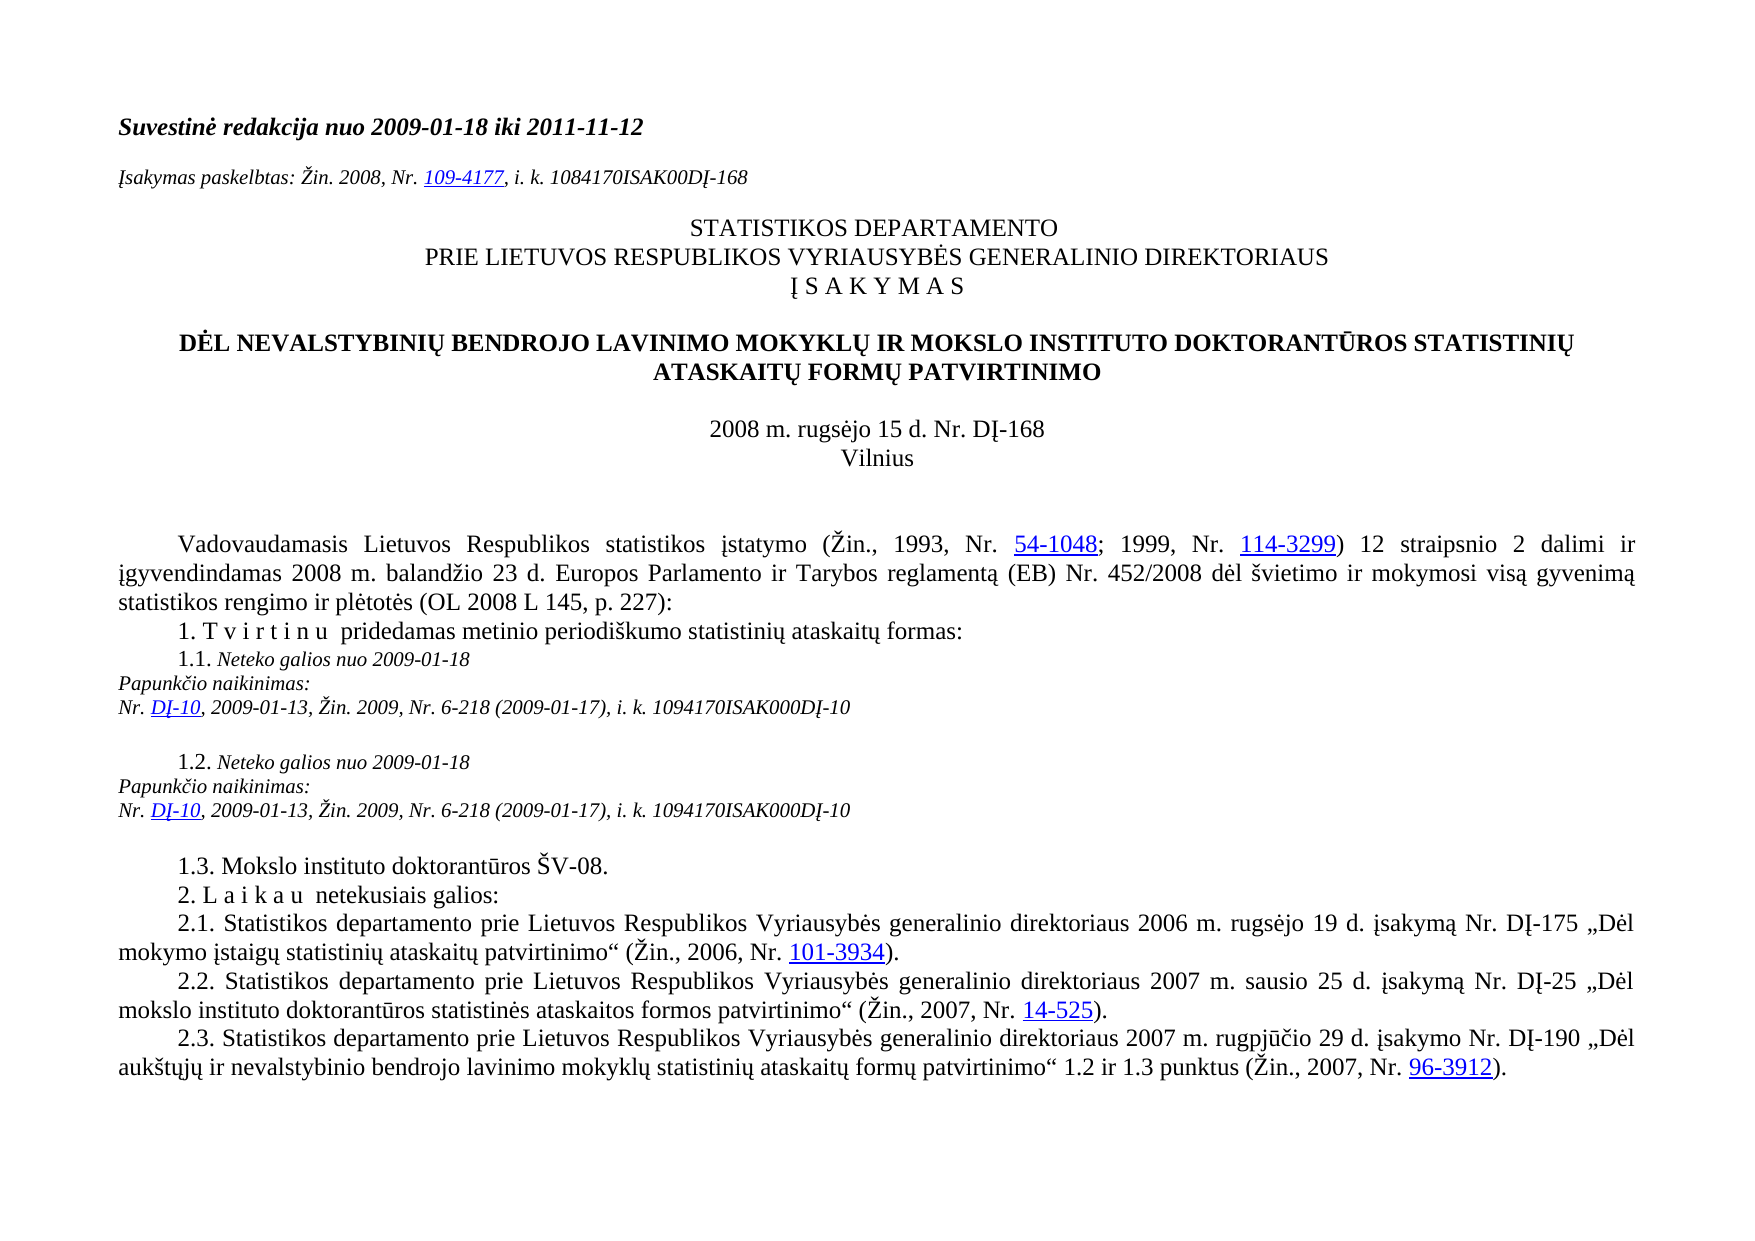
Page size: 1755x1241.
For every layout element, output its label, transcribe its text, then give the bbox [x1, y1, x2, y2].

text 1.2. Neteko galios nuo 2009-01-18 [118, 748, 1636, 774]
text DĖL NEVALSTYBINIŲ BENDROJO LAVINIMO MOKYKLŲ IR MOKSLO INSTITUTO DOKTORANTŪROS STATISTINIŲ ATASKAITŲ FORMŲ PATVIRTINIMO [118, 328, 1636, 386]
text 2008 m. rugsėjo 15 d. Nr. DĮ-168 [118, 414, 1636, 443]
text 2.2. Statistikos departamento prie Lietuvos Respublikos Vyriausybės generalinio direktoriaus 2007 m. sausio 25 d. įsakymą Nr. DĮ-25 „Dėl mokslo instituto doktorantūros statistinės ataskaitos formos patvirtinimo“ (Žin., 2007, Nr. 14-525). [118, 966, 1636, 1023]
text Nr. DĮ-10, 2009-01-13, Žin. 2009, Nr. 6-218 (2009-01-17), i. k. 1094170ISAK000DĮ-10 [118, 695, 1636, 719]
text STATISTIKOS DEPARTAMENTO PRIE LIETUVOS RESPUBLIKOS VYRIAUSYBĖS GENERALINIO DIREKTORIAUS [118, 213, 1636, 271]
text Vilnius [118, 443, 1636, 472]
text 2.1. Statistikos departamento prie Lietuvos Respublikos Vyriausybės generalinio direktoriaus 2006 m. rugsėjo 19 d. įsakymą Nr. DĮ-175 „Dėl mokymo įstaigų statistinių ataskaitų patvirtinimo“ (Žin., 2006, Nr. 101-3934). [118, 908, 1636, 966]
text 2. Laikau netekusiais galios: [118, 880, 1636, 908]
text ĮSAKYMAS [118, 271, 1636, 299]
text Vadovaudamasis Lietuvos Respublikos statistikos įstatymo (Žin., 1993, Nr. 54-1048; 1999, Nr. 114-3299) 12 straipsnio 2 dalimi ir įgyvendindamas 2008 m. balandžio 23 d. Europos Parlamento ir Tarybos reglamentą (EB) Nr. 452/2008 dėl švietimo ir mokymosi visą gyvenimą statistikos rengimo ir plėtotės (OL 2008 L 145, p. 227): [118, 529, 1636, 616]
text Suvestinė redakcija nuo 2009-01-18 iki 2011-11-12 [118, 112, 1636, 141]
text Papunkčio naikinimas: [118, 671, 1636, 695]
text 1.3. Mokslo instituto doktorantūros ŠV-08. [118, 851, 1636, 880]
text 1.1. Neteko galios nuo 2009-01-18 [118, 644, 1636, 671]
text 1. Tvirtinu pridedamas metinio periodiškumo statistinių ataskaitų formas: [118, 616, 1636, 644]
text Papunkčio naikinimas: [118, 774, 1636, 798]
text Įsakymas paskelbtas: Žin. 2008, Nr. 109-4177, i. k. 1084170ISAK00DĮ-168 [118, 165, 1636, 189]
text Nr. DĮ-10, 2009-01-13, Žin. 2009, Nr. 6-218 (2009-01-17), i. k. 1094170ISAK000DĮ-10 [118, 798, 1636, 822]
text 2.3. Statistikos departamento prie Lietuvos Respublikos Vyriausybės generalinio direktoriaus 2007 m. rugpjūčio 29 d. įsakymo Nr. DĮ-190 „Dėl aukštųjų ir nevalstybinio bendrojo lavinimo mokyklų statistinių ataskaitų formų patvirtinimo“ 1.2 ir 1.3 punktus (Žin., 2007, Nr. 96-3912). [118, 1023, 1636, 1081]
